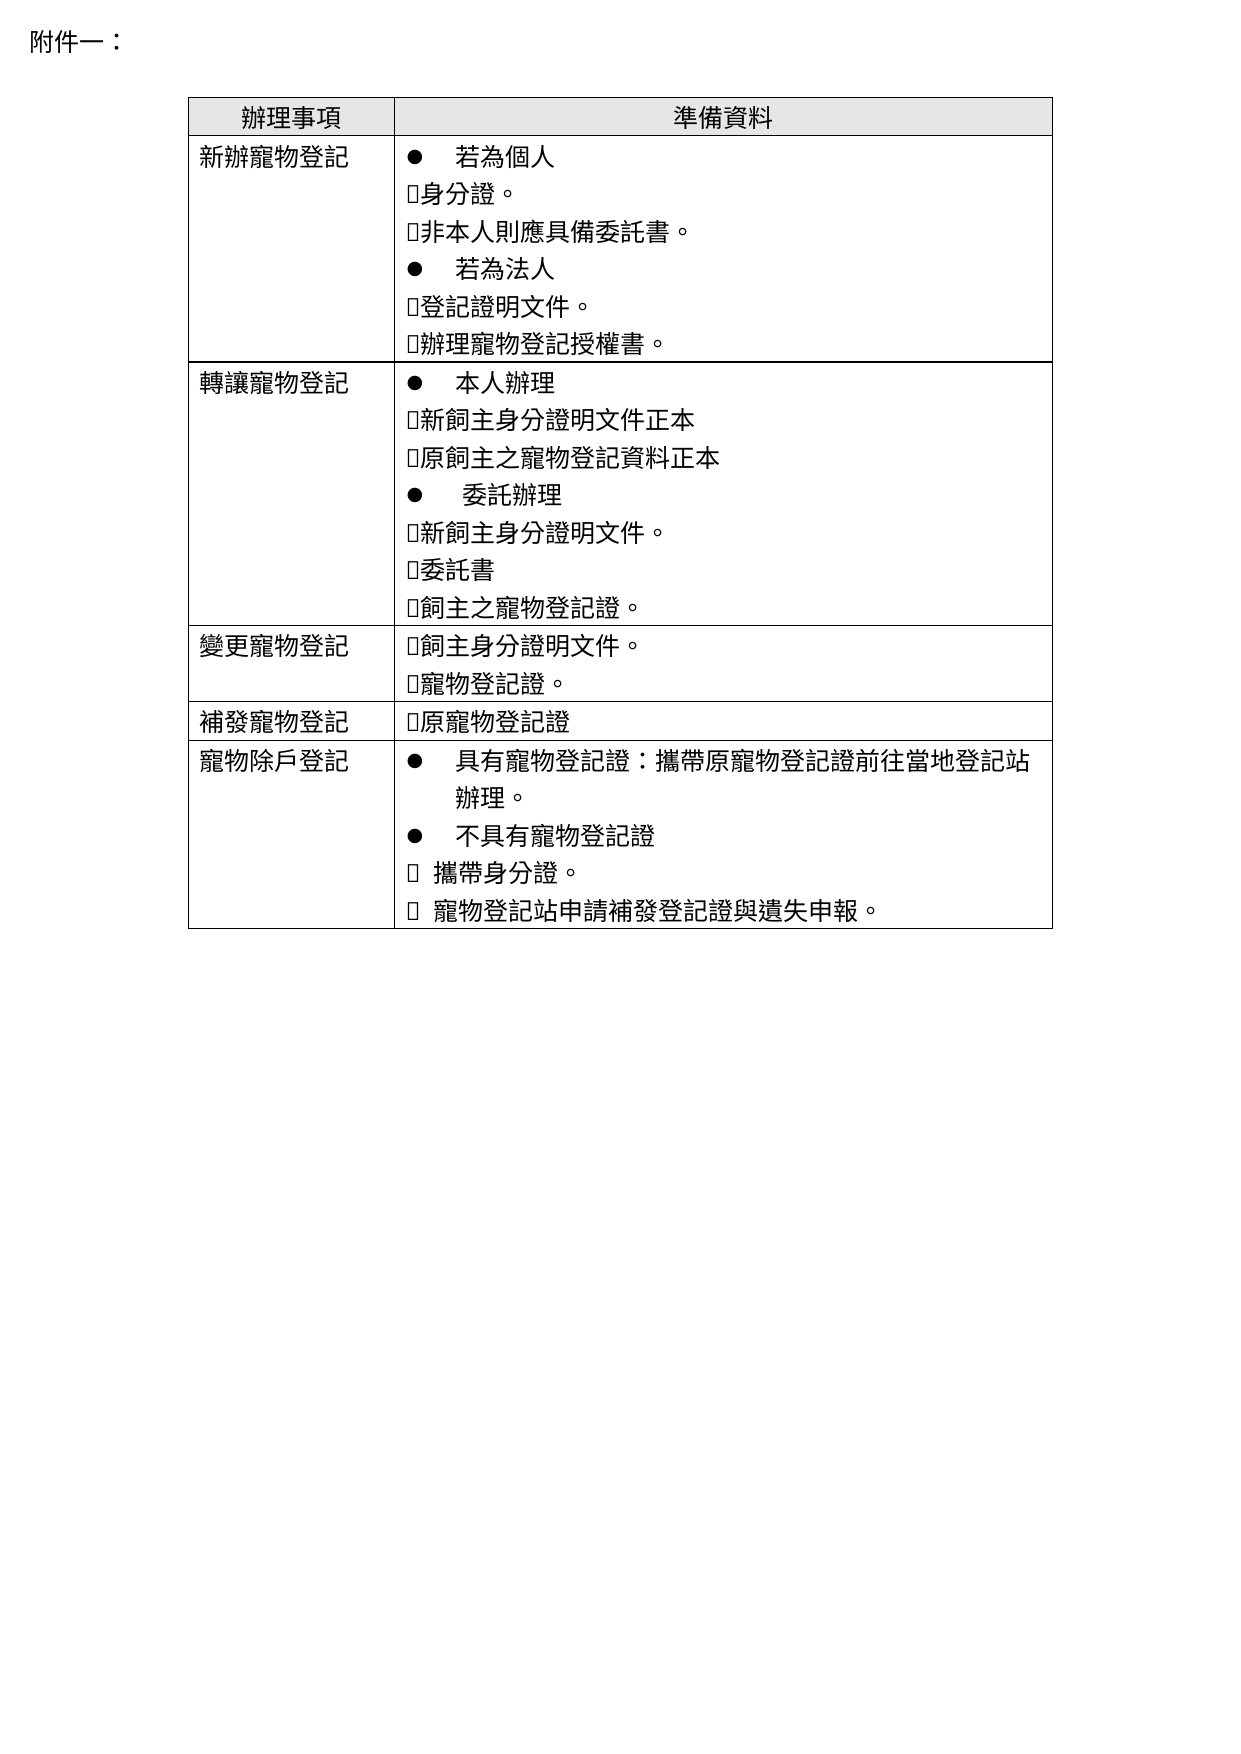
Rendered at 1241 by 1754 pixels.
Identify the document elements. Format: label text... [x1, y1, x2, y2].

table_cell 本人辦理 新飼主身分證明文件正本 原飼主之寵物登記資料正本 委託辦理 新飼主身分證明文件。 委託書 飼主之寵物登記證。 [395, 363, 1052, 625]
table_cell 寵物除戶登記 [189, 741, 394, 928]
table_cell 補發寵物登記 [189, 702, 394, 739]
table_header 辦理事項 [189, 98, 394, 135]
table_cell 轉讓寵物登記 [189, 363, 394, 625]
table_cell 飼主身分證明文件。 寵物登記證。 [395, 626, 1052, 701]
table_header 準備資料 [395, 98, 1052, 135]
table_cell 變更寵物登記 [189, 626, 394, 701]
table_cell 若為個人 身分證。 非本人則應具備委託書。 若為法人 登記證明文件。 辦理寵物登記授權書。 [395, 136, 1052, 361]
table_cell 原寵物登記證 [395, 702, 1052, 739]
table_cell 新辦寵物登記 [189, 136, 394, 361]
table_cell 具有寵物登記證：攜帶原寵物登記證前往當地登記站辦理。 不具有寵物登記證  攜帶身分證。  寵物登記站申請補發登記證與遺失申報。 [395, 741, 1052, 928]
subtitle 附件一： [29, 22, 1196, 59]
